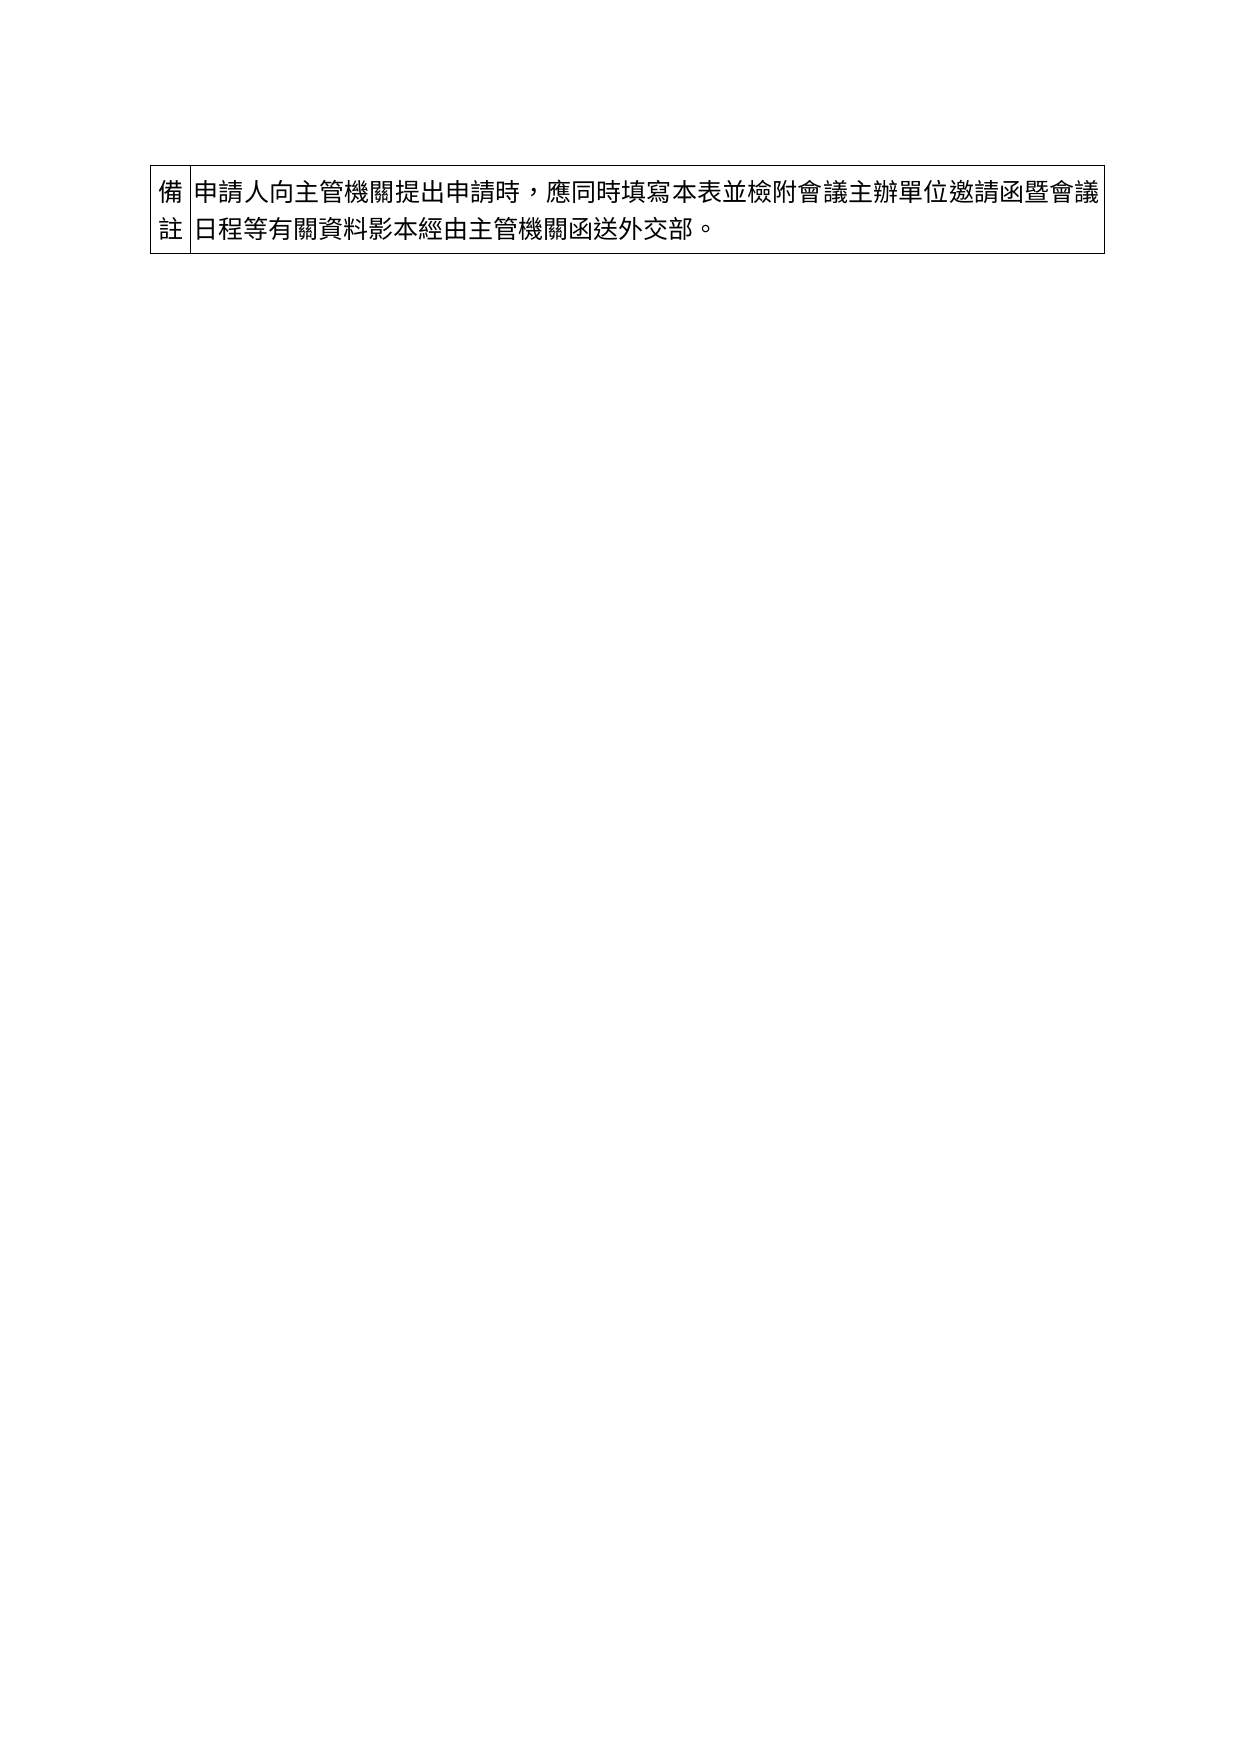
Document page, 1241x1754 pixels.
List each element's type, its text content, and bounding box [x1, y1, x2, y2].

table_cell 備註 [151, 166, 190, 253]
table_cell 申請人向主管機關提出申請時，應同時填寫本表並檢附會議主辦單位邀請函暨會議日程等有關資料影本經由主管機關函送外交部。 [191, 166, 1104, 253]
